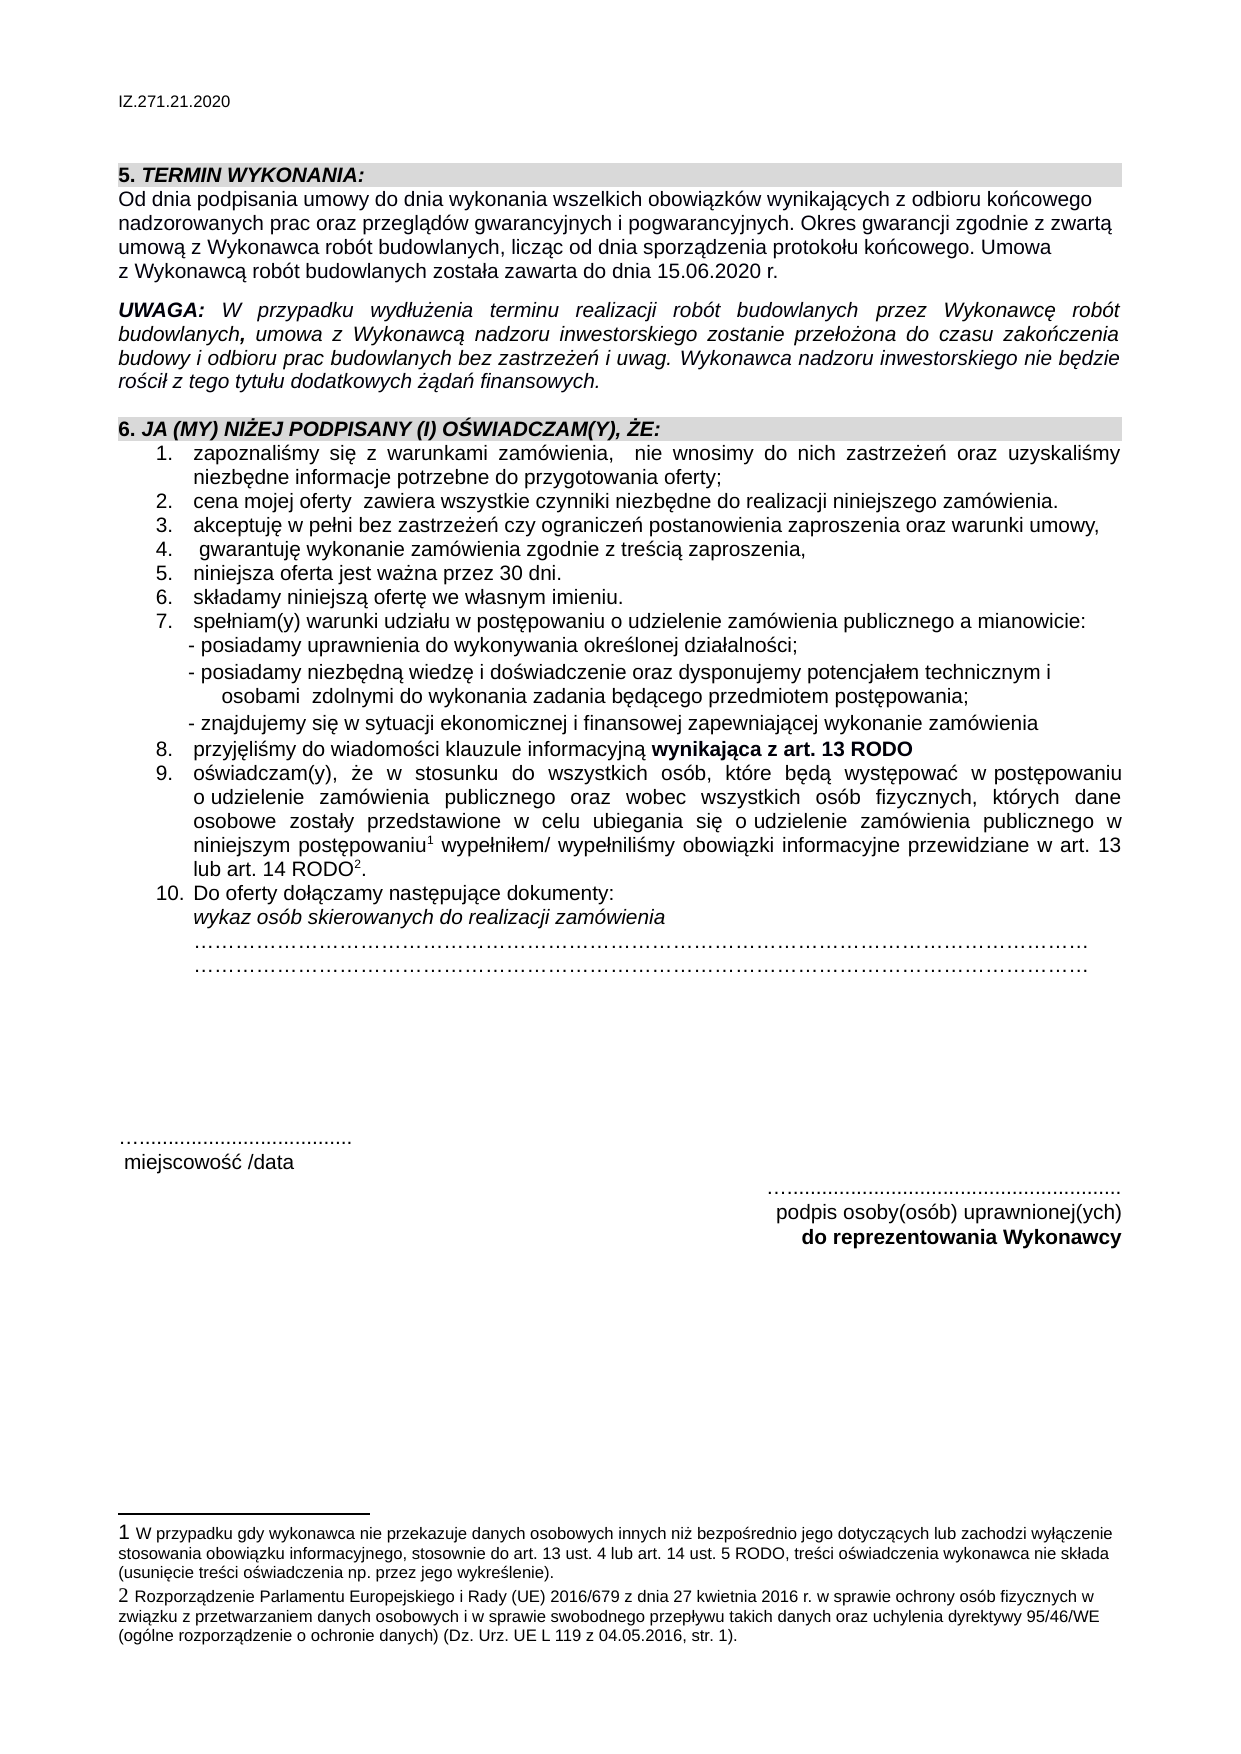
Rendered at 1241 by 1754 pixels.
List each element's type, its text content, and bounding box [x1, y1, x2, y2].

list W przypadku gdy wykonawca nie przekazuje danych osobowych innych niż bezpośrednio jego dotyczących lub zachodzi wyłączenie stosowania obowiązku informacyjnego, stosownie do art. 13 ust. 4 lub art. 14 ust. 5 RODO, treści oświadczenia wykonawca nie składa (usunięcie treści oświadczenia np. przez jego wykreślenie). [118, 1520, 1122, 1582]
list - posiadamy uprawnienia do wykonywania określonej działalności; [148, 633, 1122, 657]
list zapoznaliśmy się z warunkami zamówienia, nie wnosimy do nich zastrzeżeń oraz uzyskaliśmy niezbędne informacje potrzebne do przygotowania oferty; [156, 441, 1122, 489]
text do reprezentowania Wykonawcy [118, 1225, 1122, 1250]
text podpis osoby(osób) uprawnionej(ych) [118, 1200, 1122, 1225]
text miejscowość /data [118, 1150, 1122, 1175]
list Od dnia podpisania umowy do dnia wykonania wszelkich obowiązków wynikających z odbioru końcowego nadzorowanych prac oraz przeglądów gwarancyjnych i pogwarancyjnych. Okres gwarancji zgodnie z zwartą umową z Wykonawca robót budowlanych, licząc od dnia sporządzenia protokołu końcowego. Umowa z Wykonawcą robót budowlanych została zawarta do dnia 15.06.2020 r. [118, 187, 1122, 283]
list 6. JA (MY) NIŻEJ PODPISANY (I) OŚWIADCZAM(Y), ŻE: [118, 417, 1122, 441]
list składamy niniejszą ofertę we własnym imieniu. [156, 585, 1122, 609]
text …..................................... [118, 1125, 1122, 1150]
list przyjęliśmy do wiadomości klauzule informacyjną wynikająca z art. 13 RODO [156, 737, 1122, 761]
list akceptuję w pełni bez zastrzeżeń czy ograniczeń postanowienia zaproszenia oraz warunki umowy, [156, 513, 1122, 537]
list Rozporządzenie Parlamentu Europejskiego i Rady (UE) 2016/679 z dnia 27 kwietnia 2016 r. w sprawie ochrony osób fizycznych w związku z przetwarzaniem danych osobowych i w sprawie swobodnego przepływu takich danych oraz uchylenia dyrektywy 95/46/WE (ogólne rozporządzenie o ochronie danych) (Dz. Urz. UE L 119 z 04.05.2016, str. 1). [118, 1582, 1122, 1645]
list gwarantuję wykonanie zamówienia zgodnie z treścią zaproszenia, [156, 537, 1122, 561]
list 5. TERMIN WYKONANIA: [118, 163, 1122, 187]
list UWAGA: W przypadku wydłużenia terminu realizacji robót budowlanych przez Wykonawcę robót budowlanych, umowa z Wykonawcą nadzoru inwestorskiego zostanie przełożona do czasu zakończenia budowy i odbioru prac budowlanych bez zastrzeżeń i uwag. Wykonawca nadzoru inwestorskiego nie będzie rościł z tego tytułu dodatkowych żądań finansowych. [118, 297, 1122, 393]
list wykaz osób skierowanych do realizacji zamówienia ………………………………………………………………………………………………………………… ………………………………………………………………………………………………………………… [156, 905, 1122, 977]
list niniejsza oferta jest ważna przez 30 dni. [156, 561, 1122, 585]
text ….......................................................... [118, 1175, 1122, 1200]
list oświadczam(y), że w stosunku do wszystkich osób, które będą występować w postępowaniu o udzielenie zamówienia publicznego oraz wobec wszystkich osób fizycznych, których dane osobowe zostały przedstawione w celu ubiegania się o udzielenie zamówienia publicznego w niniejszym postępowaniu wypełniłem/ wypełniliśmy obowiązki informacyjne przewidziane w art. 13 lub art. 14 RODO. [156, 761, 1122, 881]
list Do oferty dołączamy następujące dokumenty: [156, 881, 1122, 905]
list cena mojej oferty zawiera wszystkie czynniki niezbędne do realizacji niniejszego zamówienia. [156, 489, 1122, 513]
list - posiadamy niezbędną wiedzę i doświadczenie oraz dysponujemy potencjałem technicznym i osobami zdolnymi do wykonania zadania będącego przedmiotem postępowania; [148, 660, 1122, 708]
list spełniam(y) warunki udziału w postępowaniu o udzielenie zamówienia publicznego a mianowicie: [156, 609, 1122, 633]
list - znajdujemy się w sytuacji ekonomicznej i finansowej zapewniającej wykonanie zamówienia [148, 710, 1122, 734]
